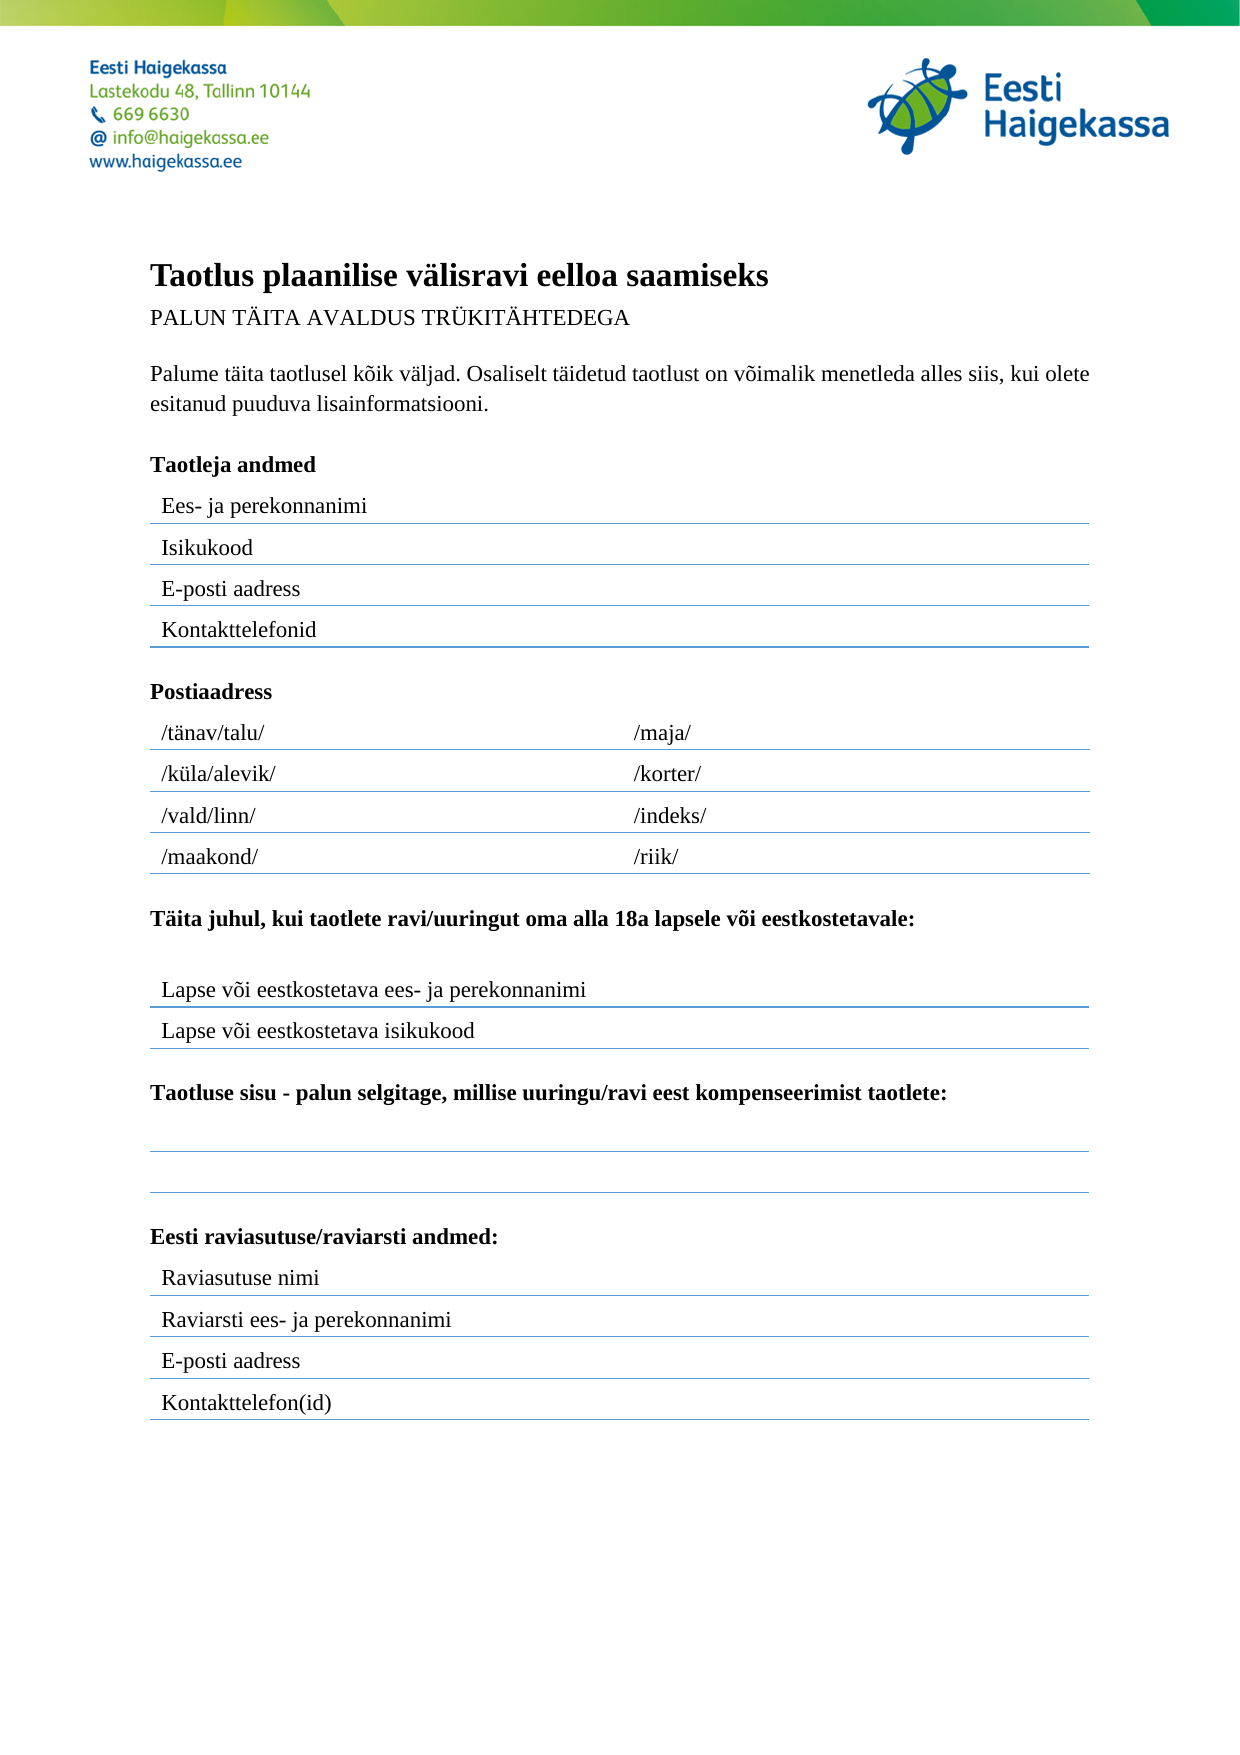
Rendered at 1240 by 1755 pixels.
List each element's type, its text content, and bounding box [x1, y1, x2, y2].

table_cell [386, 565, 1088, 605]
table_cell Lapse või eestkostetava isikukood [150, 1008, 619, 1048]
text PALUN TÄITA AVALDUS TRÜKITÄHTEDEGA [150, 304, 1121, 330]
table_cell /riik/ [623, 833, 726, 873]
table_cell Isikukood [150, 524, 386, 564]
table_cell /korter/ [623, 750, 726, 791]
text Eesti raviasutuse/raviarsti andmed: [150, 1223, 1121, 1249]
text Taotleja andmed [150, 451, 1121, 477]
text Täita juhul, kui taotlete ravi/uuringut oma alla 18a lapsele või eestkostetavale: [150, 904, 1121, 931]
table_cell Raviarsti ees- ja perekonnanimi [150, 1296, 489, 1336]
table_header Lapse või eestkostetava ees- ja perekonnanimi [150, 965, 619, 1006]
table_cell [298, 750, 622, 791]
table_cell [489, 1337, 1088, 1377]
table_header [386, 481, 1088, 522]
table_cell [726, 833, 1089, 873]
table_cell [619, 1008, 1088, 1048]
text Postiaadress [150, 678, 1121, 704]
table_header [489, 1253, 1088, 1295]
table_cell [386, 606, 1088, 646]
table_cell E-posti aadress [150, 1337, 489, 1377]
table_cell /küla/alevik/ [150, 750, 298, 791]
table_cell [489, 1379, 1088, 1419]
table_cell /maakond/ [150, 833, 298, 873]
table_cell /indeks/ [623, 792, 726, 832]
table_header [150, 1109, 1088, 1151]
table_cell [298, 833, 622, 873]
table_cell Kontakttelefonid [150, 606, 386, 646]
table_header [619, 965, 1088, 1006]
table_header [298, 708, 622, 749]
table_cell [726, 750, 1089, 791]
table_cell [726, 792, 1089, 832]
table_cell [150, 1152, 1088, 1192]
text Taotlus plaanilise välisravi eelloa saamiseks [150, 255, 1121, 293]
text Taotluse sisu - palun selgitage, millise uuringu/ravi eest kompenseerimist taotlete: [150, 1079, 1121, 1105]
table_header Ees- ja perekonnanimi [150, 481, 386, 522]
table_header /tänav/talu/ [150, 708, 298, 749]
table_header /maja/ [623, 708, 726, 749]
table_cell /vald/linn/ [150, 792, 298, 832]
table_header Raviasutuse nimi [150, 1253, 489, 1295]
table_cell [489, 1296, 1088, 1336]
table_cell [298, 792, 622, 832]
table_cell [386, 524, 1088, 564]
text Palume täita taotlusel kõik väljad. Osaliselt täidetud taotlust on võimalik menetleda alles siis, kui olete esitanud puuduva lisainformatsiooni. [150, 360, 1121, 417]
table_header [726, 708, 1089, 749]
table_cell Kontakttelefon(id) [150, 1379, 489, 1419]
table_cell E-posti aadress [150, 565, 386, 605]
